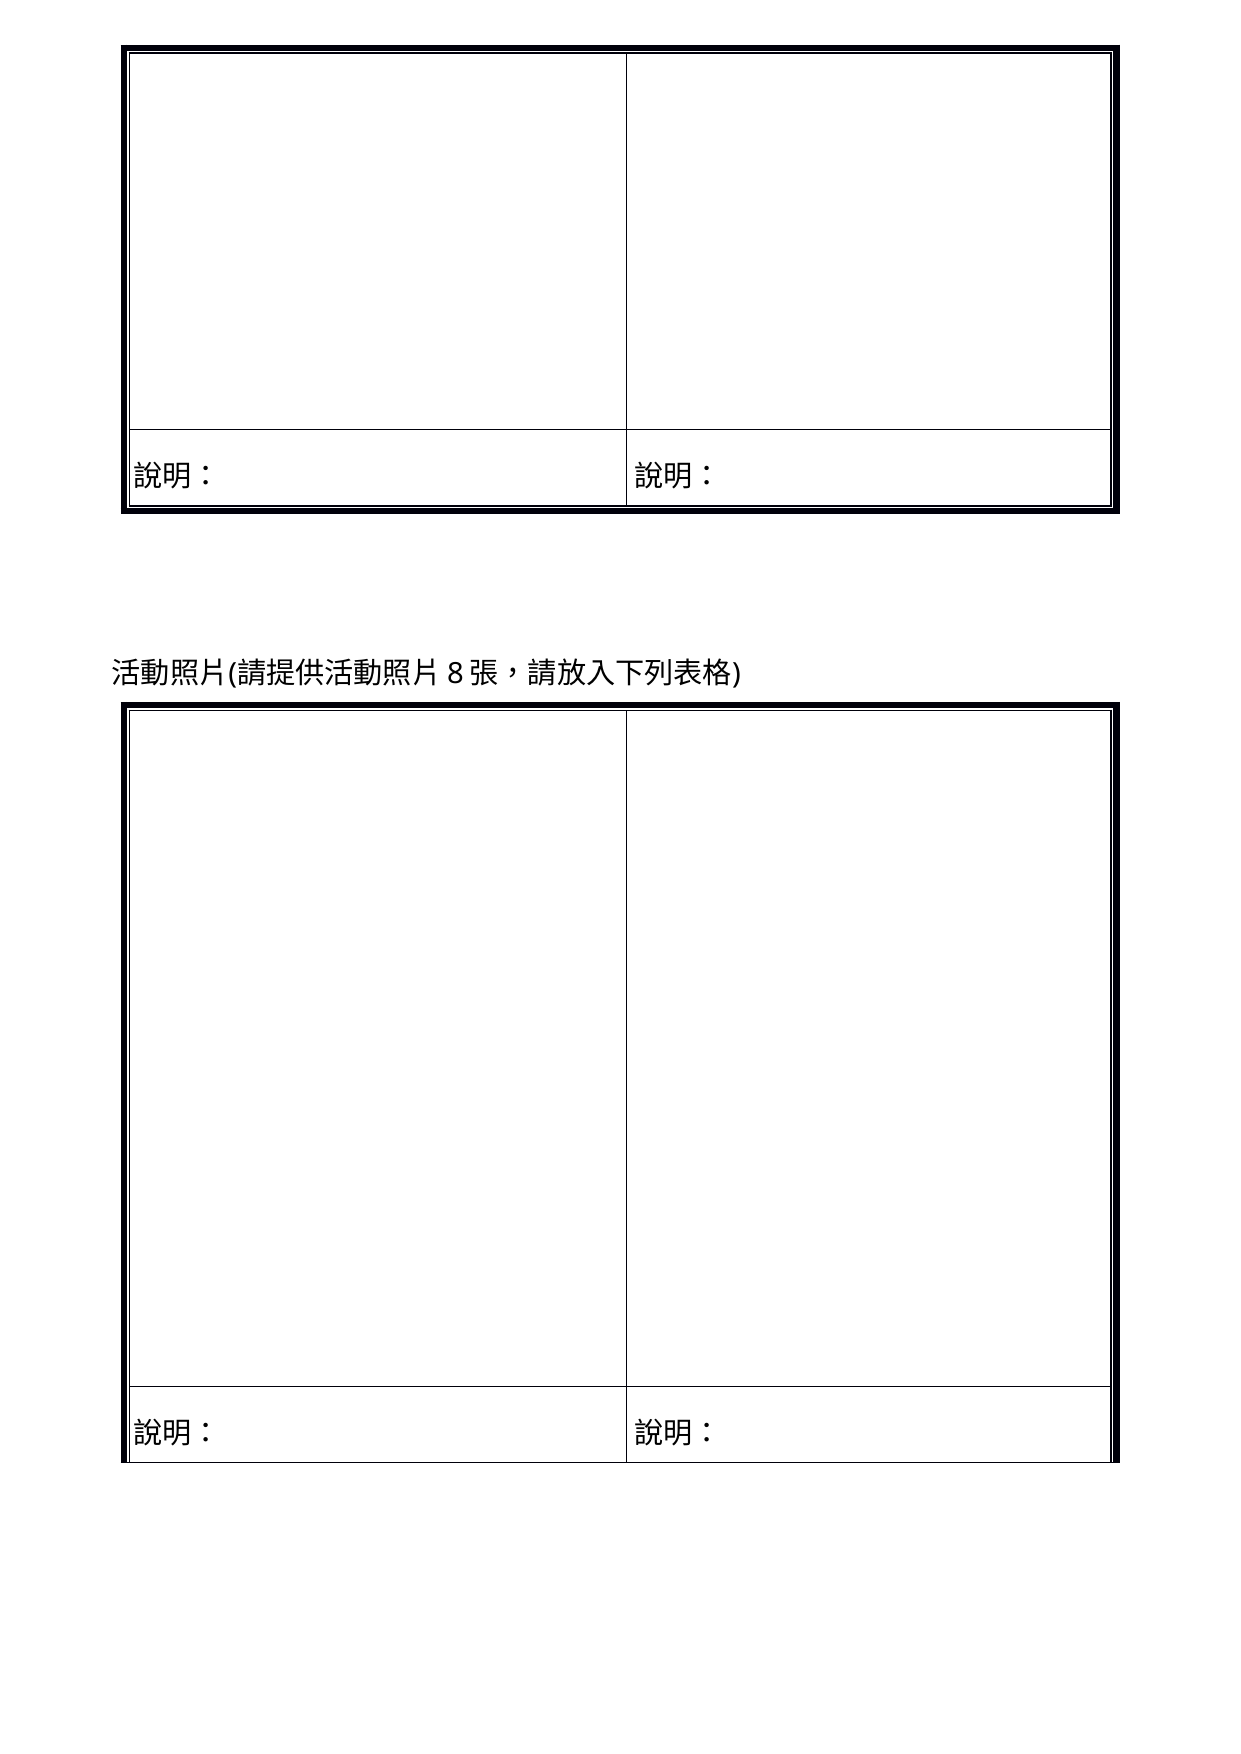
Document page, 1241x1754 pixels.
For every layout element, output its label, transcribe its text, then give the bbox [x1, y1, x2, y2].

table_header [627, 54, 1110, 429]
table_cell 說明： [130, 1387, 626, 1462]
table_cell 說明： [130, 430, 626, 505]
table_cell 說明： [627, 430, 1110, 505]
text 活動照片(請提供活動照片8張，請放入下列表格) [111, 627, 1167, 702]
table_header [130, 54, 626, 429]
table_cell 說明： [627, 1387, 1110, 1462]
table_header [130, 711, 626, 1386]
table_header [627, 711, 1110, 1386]
